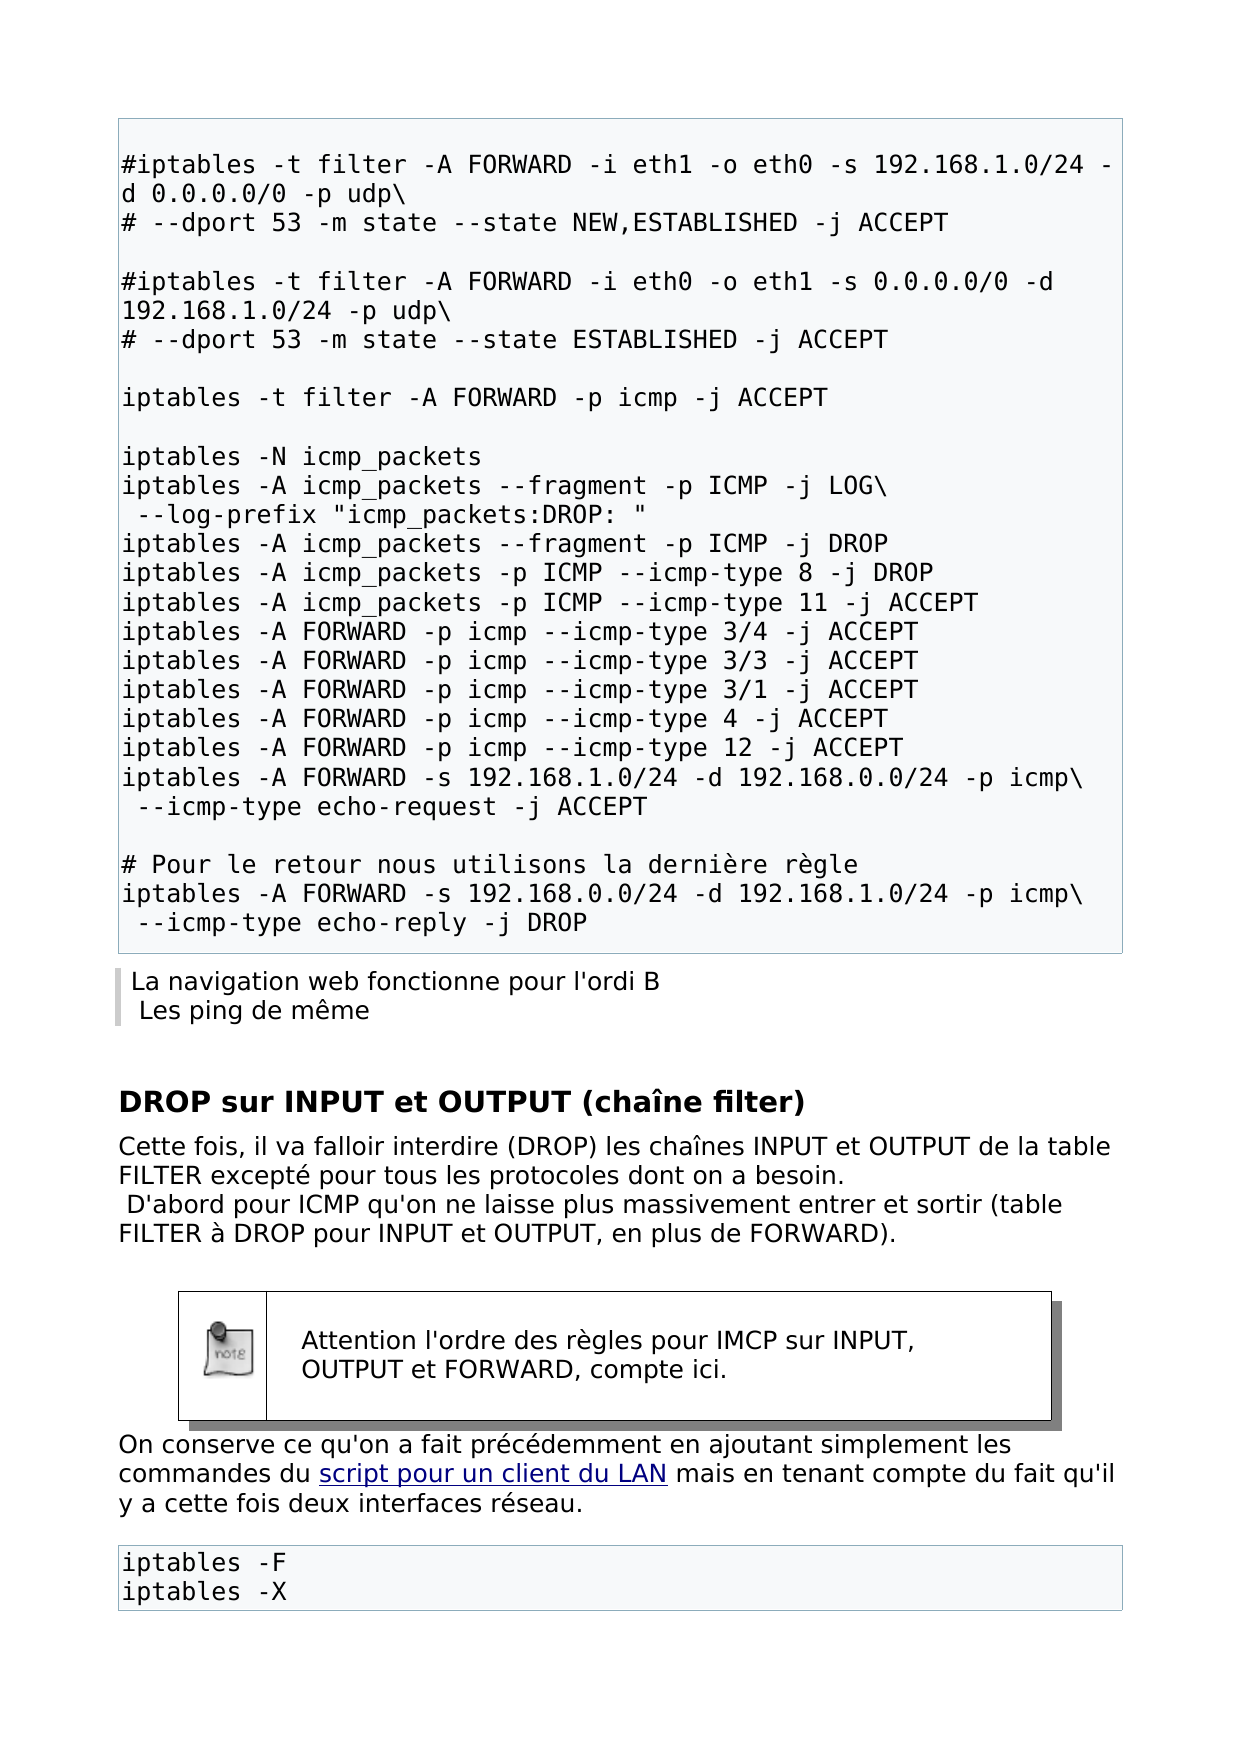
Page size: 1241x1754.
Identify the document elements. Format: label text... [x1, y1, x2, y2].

table_header iptables -F iptables -X [119, 1546, 1122, 1609]
subtitle DROP sur INPUT et OUTPUT (chaîne filter) [118, 1086, 1122, 1120]
text Cette fois, il va falloir interdire (DROP) les chaînes INPUT et OUTPUT de la table FILTER excepté pour tous les protocoles dont on a besoin. D'abord pour ICMP qu'on ne laisse plus massivement entrer et sortir (table FILTER à DROP pour INPUT et OUTPUT, en plus de FORWARD). [118, 1132, 1122, 1278]
text On conserve ce qu'on a fait précédemment en ajoutant simplement les commandes du script pour un client du LAN mais en tenant compte du fait qu'il y a cette fois deux interfaces réseau. [118, 1431, 1122, 1518]
table_header Attention l'ordre des règles pour IMCP sur INPUT, OUTPUT et FORWARD, compte ici. [267, 1292, 1051, 1420]
table_header #iptables -t filter -A FORWARD -i eth1 -o eth0 -s 192.168.1.0/24 -d 0.0.0.0/0 -p udp\ # --dport 53 -m state --state NEW,ESTABLISHED -j ACCEPT #iptables -t filter -A FORWARD -i eth0 -o eth1 -s 0.0.0.0/0 -d 192.168.1.0/24 -p udp\ # --dport 53 -m state --state ESTABLISHED -j ACCEPT iptables -t filter -A FORWARD -p icmp -j ACCEPT iptables -N icmp_packets iptables -A icmp_packets --fragment -p ICMP -j LOG\ --log-prefix "icmp_packets:DROP: " iptables -A icmp_packets --fragment -p ICMP -j DROP iptables -A icmp_packets -p ICMP --icmp-type 8 -j DROP iptables -A icmp_packets -p ICMP --icmp-type 11 -j ACCEPT iptables -A FORWARD -p icmp --icmp-type 3/4 -j ACCEPT iptables -A FORWARD -p icmp --icmp-type 3/3 -j ACCEPT iptables -A FORWARD -p icmp --icmp-type 3/1 -j ACCEPT iptables -A FORWARD -p icmp --icmp-type 4 -j ACCEPT iptables -A FORWARD -p icmp --icmp-type 12 -j ACCEPT iptables -A FORWARD -s 192.168.1.0/24 -d 192.168.0.0/24 -p icmp\ --icmp-type echo-request -j ACCEPT # Pour le retour nous utilisons la dernière règle iptables -A FORWARD -s 192.168.0.0/24 -d 192.168.1.0/24 -p icmp\ --icmp-type echo-reply -j DROP [119, 119, 1122, 952]
table_header La navigation web fonctionne pour l'ordi B Les ping de même [121, 968, 1122, 1026]
table_header [179, 1292, 266, 1420]
picture [190, 1314, 266, 1390]
